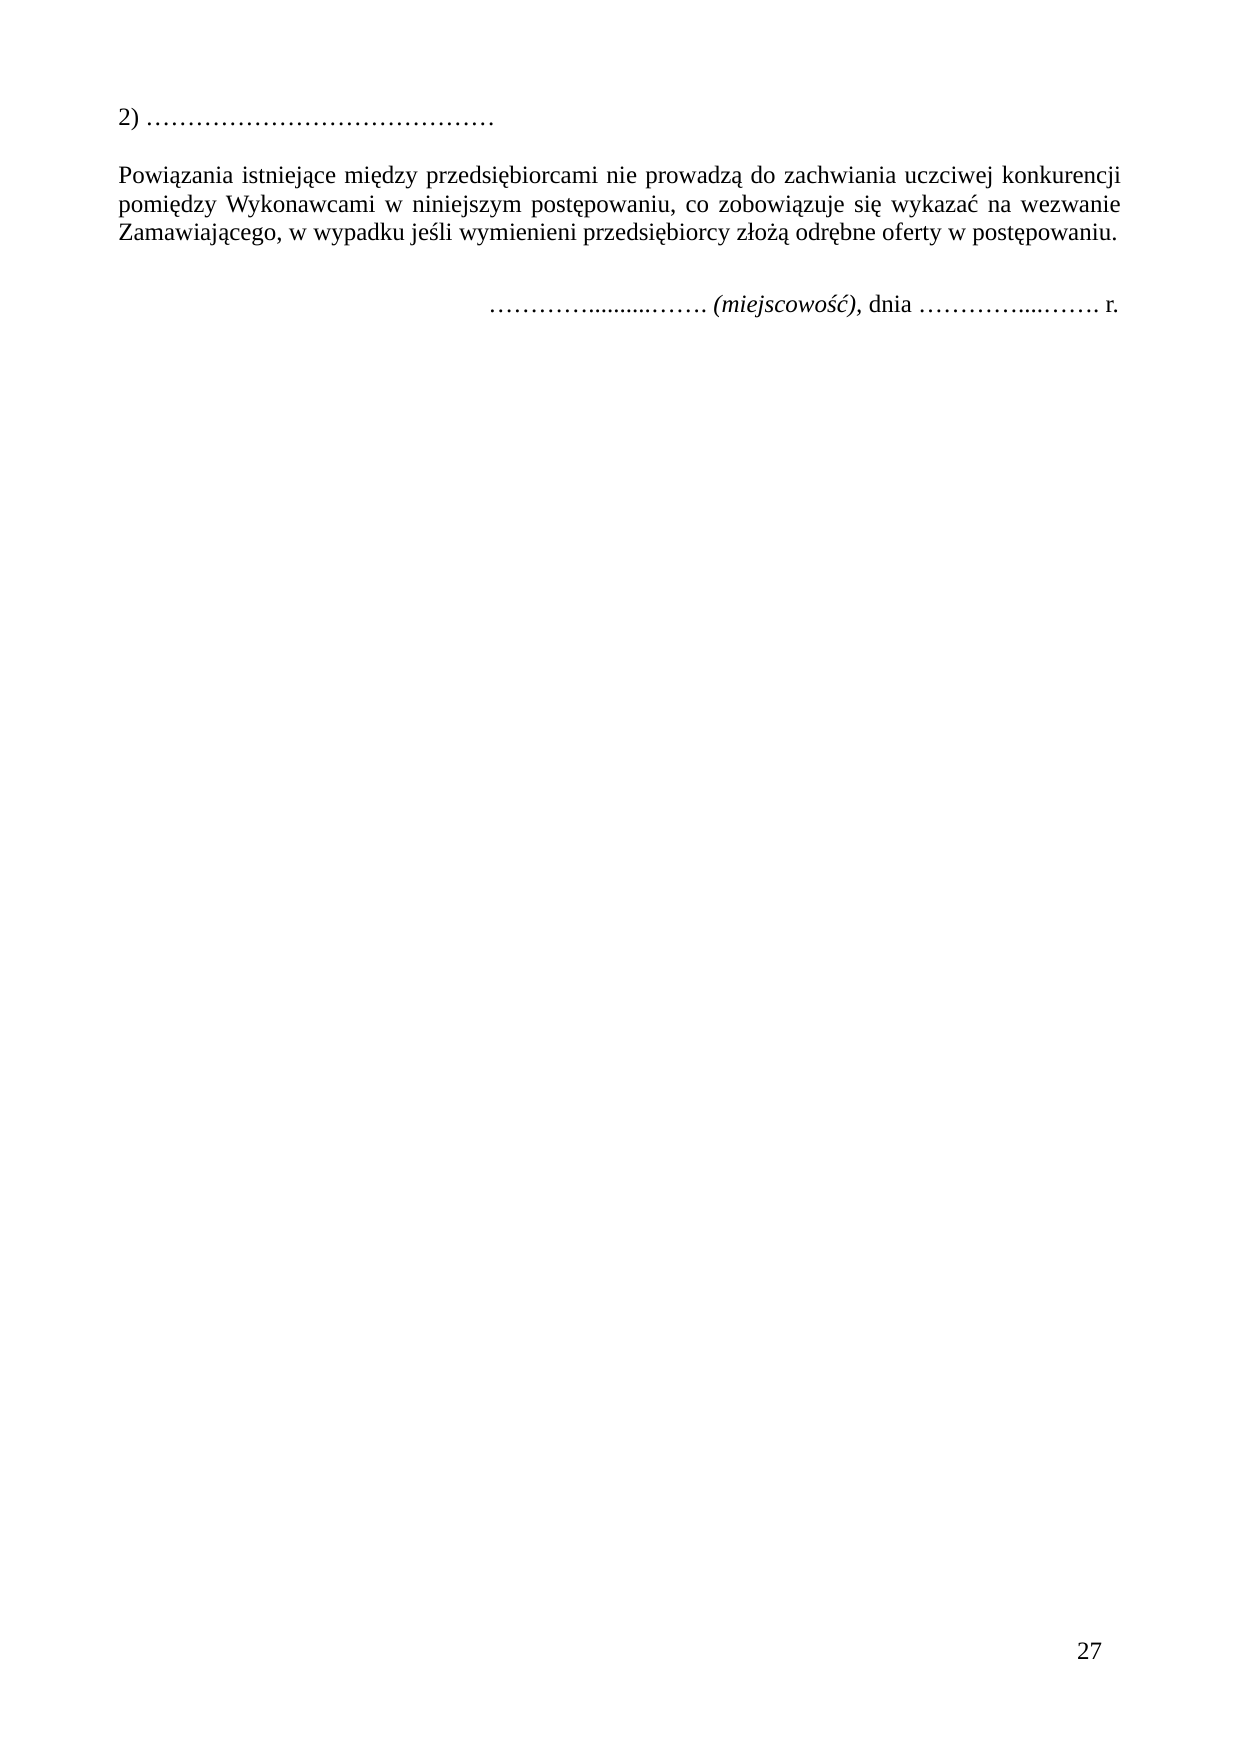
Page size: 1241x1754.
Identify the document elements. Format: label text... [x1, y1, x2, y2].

text 2) …………………………………… [118, 102, 1122, 131]
text …………..........……. (miejscowość), dnia …………....……. r. [118, 289, 1122, 318]
text Powiązania istniejące między przedsiębiorcami nie prowadzą do zachwiania uczciwej konkurencji pomiędzy Wykonawcami w niniejszym postępowaniu, co zobowiązuje się wykazać na wezwanie Zamawiającego, w wypadku jeśli wymienieni przedsiębiorcy złożą odrębne oferty w postępowaniu. [118, 160, 1122, 246]
